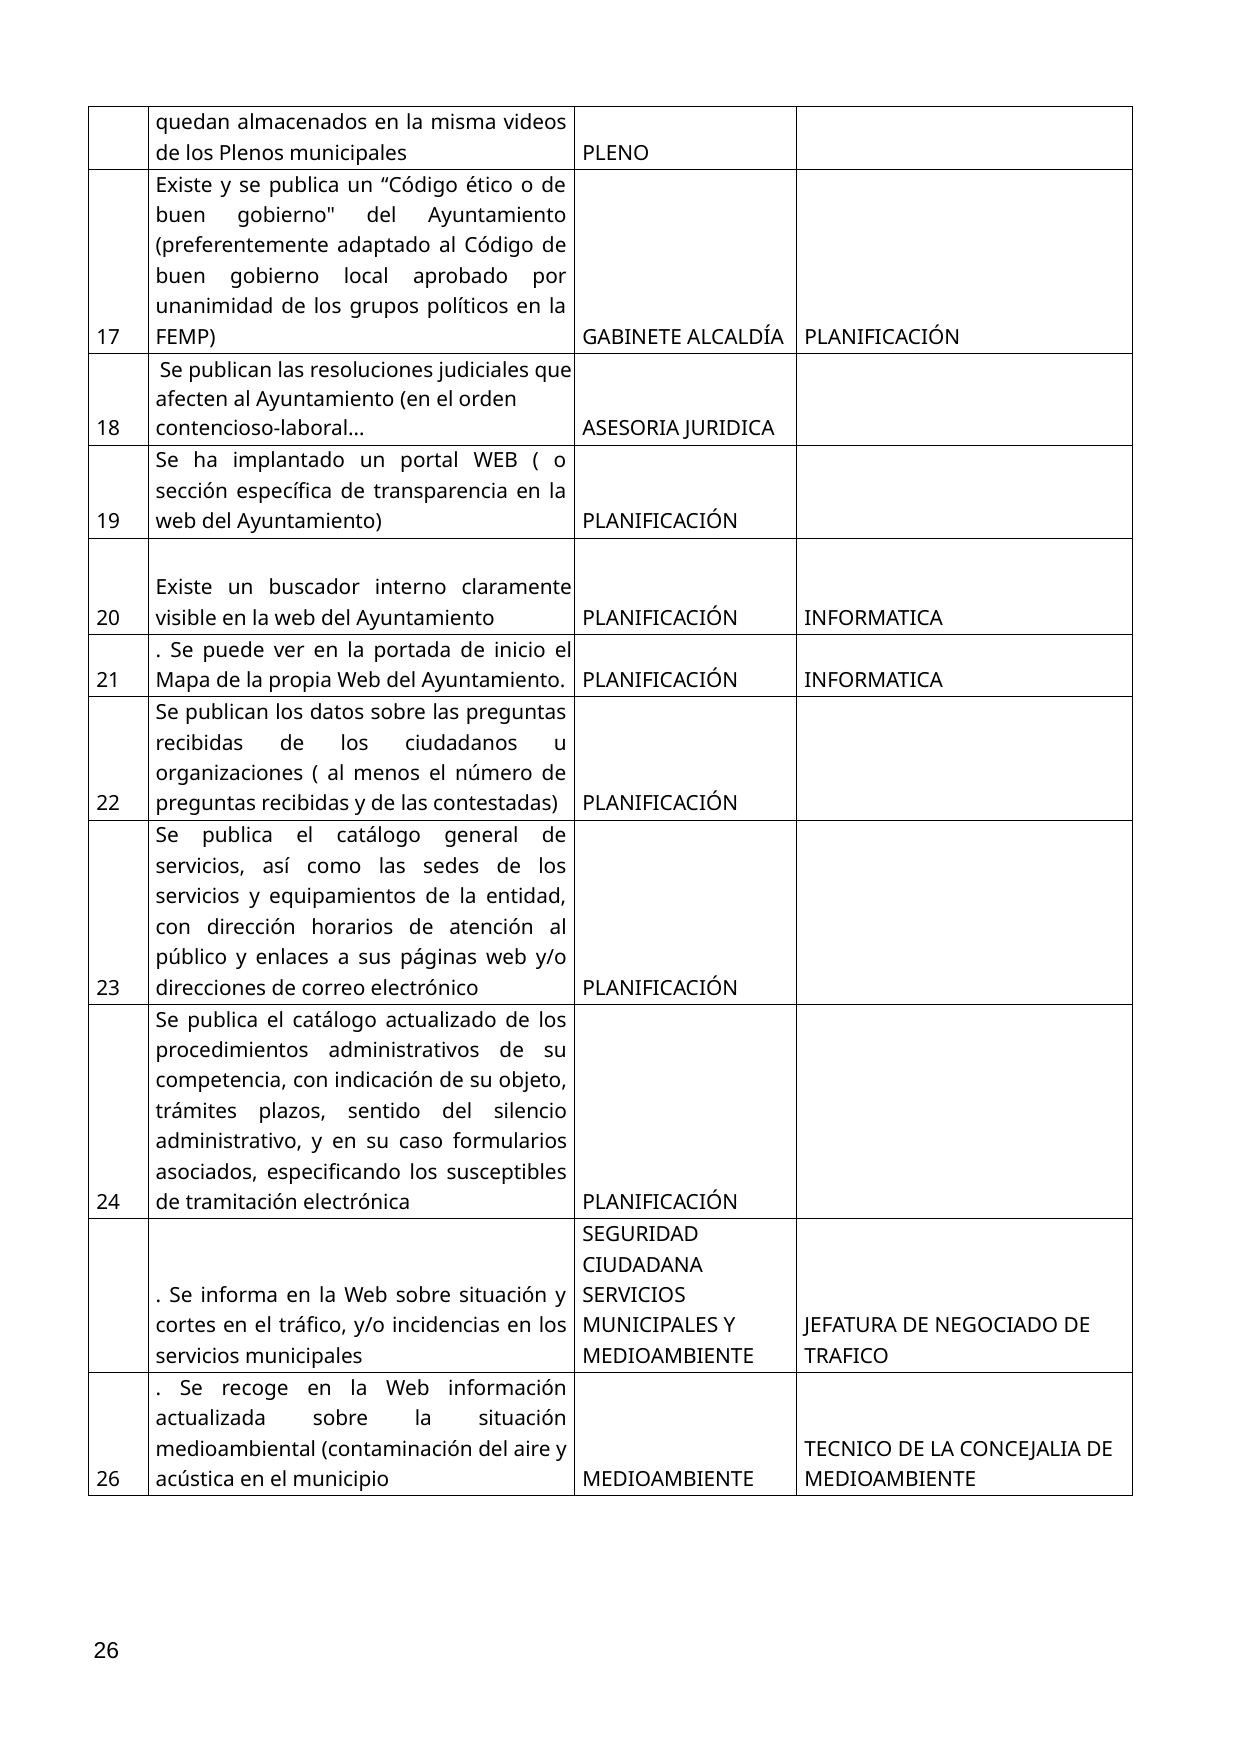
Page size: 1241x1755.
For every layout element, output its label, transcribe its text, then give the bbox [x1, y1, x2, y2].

table_cell GABINETE ALCALDÍA [575, 170, 796, 353]
table_cell PLANIFICACIÓN [575, 539, 796, 634]
table_cell quedan almacenados en la misma videos de los Plenos municipales [149, 107, 574, 169]
table_cell MEDIOAMBIENTE [575, 1373, 796, 1495]
table_cell PLENO [575, 107, 796, 169]
table_cell Se ha implantado un portal WEB ( o sección específica de transparencia en la web del Ayuntamiento) [149, 446, 574, 537]
table_cell [797, 446, 1132, 537]
table_cell SEGURIDAD CIUDADANA SERVICIOS MUNICIPALES Y MEDIOAMBIENTE [575, 1219, 796, 1372]
table_cell ASESORIA JURIDICA [575, 354, 796, 444]
table_cell 26 [89, 1373, 148, 1495]
table_cell . Se puede ver en la portada de inicio el Mapa de la propia Web del Ayuntamiento. [149, 635, 574, 696]
table_cell 21 [89, 635, 148, 696]
table_cell 23 [89, 821, 148, 1004]
table_cell [89, 107, 148, 169]
table_cell PLANIFICACIÓN [575, 635, 796, 696]
table_cell PLANIFICACIÓN [575, 697, 796, 819]
table_cell Existe y se publica un “Código ético o de buen gobierno" del Ayuntamiento (preferentemente adaptado al Código de buen gobierno local aprobado por unanimidad de los grupos políticos en la FEMP) [149, 170, 574, 353]
table_cell 17 [89, 170, 148, 353]
table_cell Se publican los datos sobre las preguntas recibidas de los ciudadanos u organizaciones ( al menos el número de preguntas recibidas y de las contestadas) [149, 697, 574, 819]
table_cell PLANIFICACIÓN [797, 170, 1132, 353]
table_cell PLANIFICACIÓN [575, 821, 796, 1004]
table_cell Existe un buscador interno claramente visible en la web del Ayuntamiento [149, 539, 574, 634]
table_cell TECNICO DE LA CONCEJALIA DE MEDIOAMBIENTE [797, 1373, 1132, 1495]
table_cell 19 [89, 446, 148, 537]
table_cell JEFATURA DE NEGOCIADO DE TRAFICO [797, 1219, 1132, 1372]
table_cell 22 [89, 697, 148, 819]
table_cell Se publica el catálogo general de servicios, así como las sedes de los servicios y equipamientos de la entidad, con dirección horarios de atención al público y enlaces a sus páginas web y/o direcciones de correo electrónico [149, 821, 574, 1004]
table_cell INFORMATICA [797, 539, 1132, 634]
table_cell 20 [89, 539, 148, 634]
table_cell [89, 1219, 148, 1372]
table_cell [797, 821, 1132, 1004]
table_cell . Se recoge en la Web información actualizada sobre la situación medioambiental (contaminación del aire y acústica en el municipio [149, 1373, 574, 1495]
table_cell PLANIFICACIÓN [575, 1005, 796, 1218]
table_cell [797, 354, 1132, 444]
table_cell [797, 1005, 1132, 1218]
table_cell 18 [89, 354, 148, 444]
table_cell PLANIFICACIÓN [575, 446, 796, 537]
table_cell Se publica el catálogo actualizado de los procedimientos administrativos de su competencia, con indicación de su objeto, trámites plazos, sentido del silencio administrativo, y en su caso formularios asociados, especificando los susceptibles de tramitación electrónica [149, 1005, 574, 1218]
table_cell [797, 107, 1132, 169]
table_cell [797, 697, 1132, 819]
table_cell . Se informa en la Web sobre situación y cortes en el tráfico, y/o incidencias en los servicios municipales [149, 1219, 574, 1372]
table_cell Se publican las resoluciones judiciales que afecten al Ayuntamiento (en el orden contencioso-laboral… [149, 354, 574, 444]
table_cell 24 [89, 1005, 148, 1218]
table_cell INFORMATICA [797, 635, 1132, 696]
